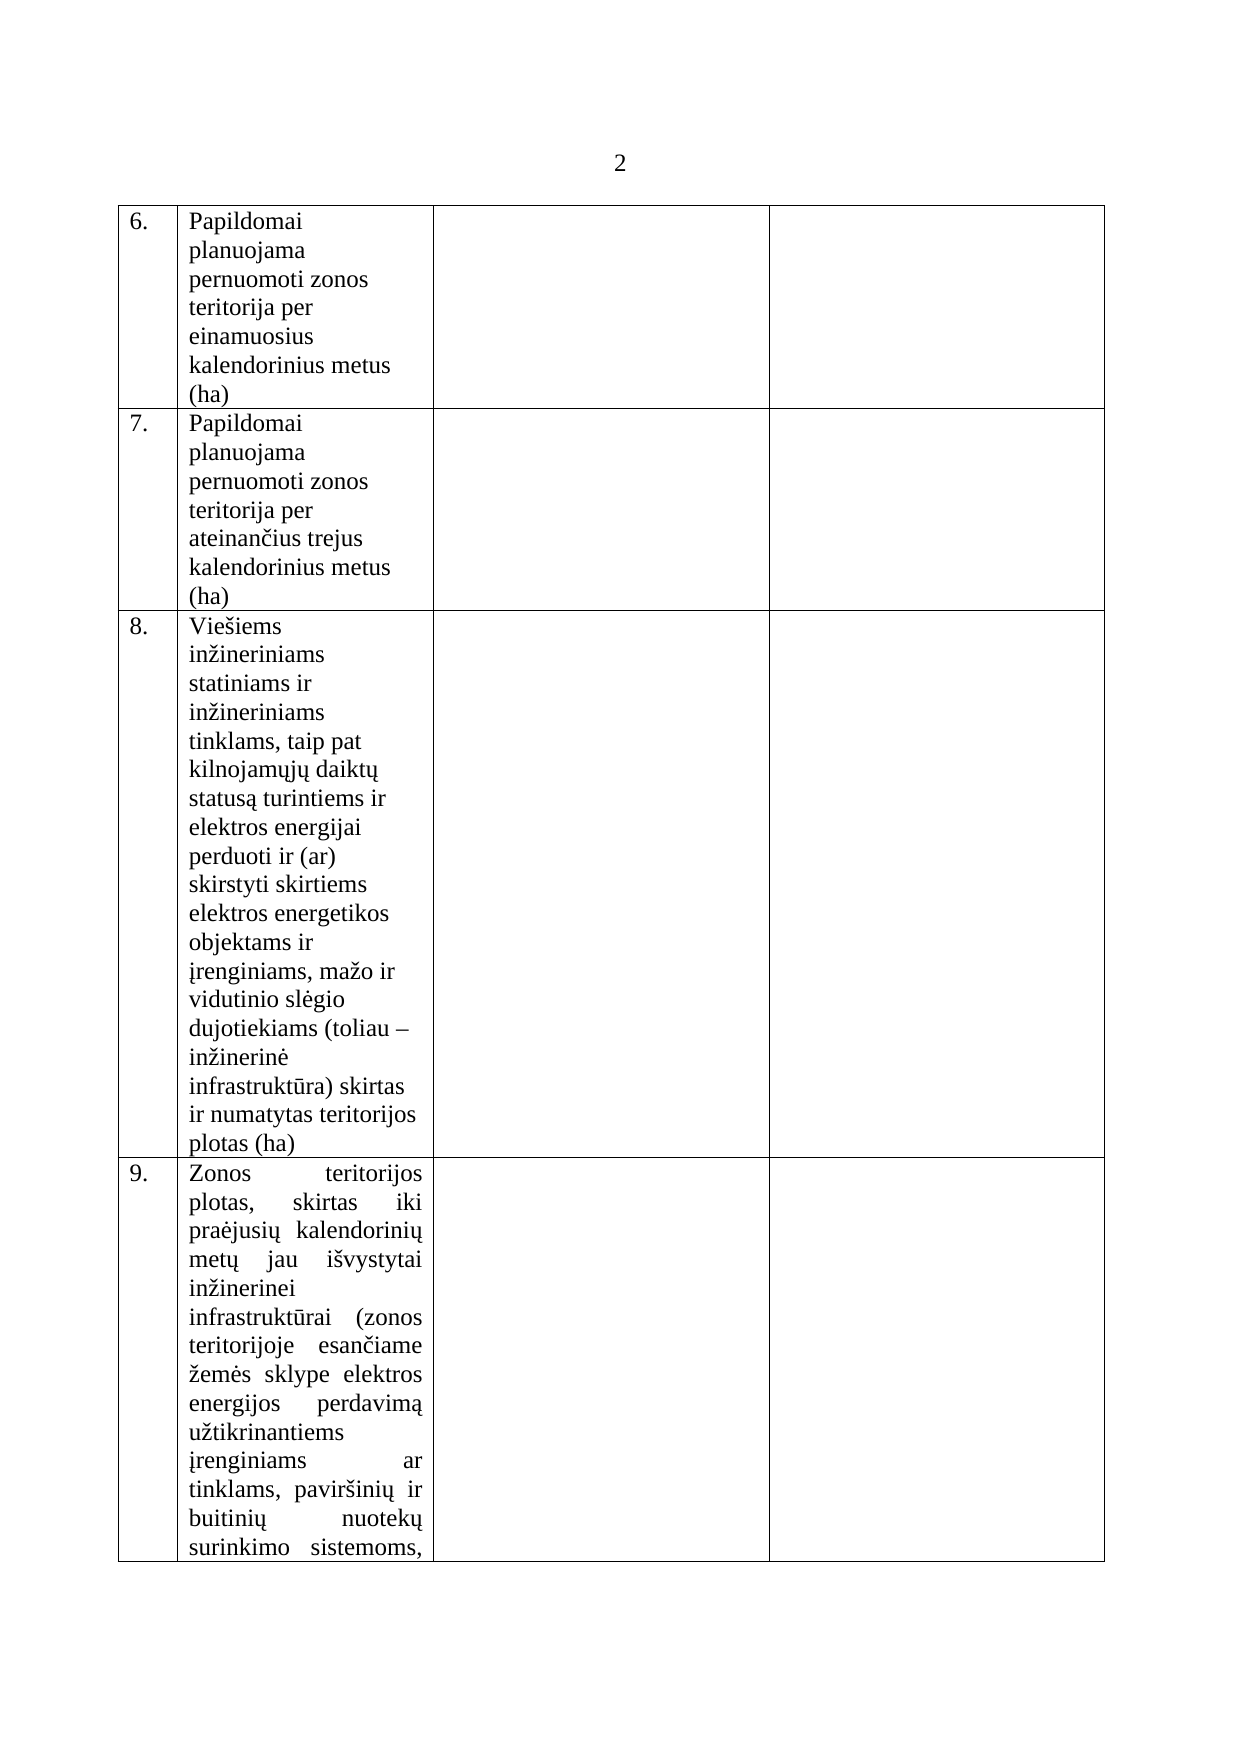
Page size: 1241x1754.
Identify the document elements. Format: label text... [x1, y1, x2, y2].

table_cell Papildomai planuojama pernuomoti zonos teritorija per ateinančius trejus kalendorinius metus (ha) [178, 409, 433, 610]
table_cell [770, 206, 1104, 407]
table_cell [770, 611, 1104, 1157]
table_cell Zonos teritorijos plotas, skirtas iki praėjusių kalendorinių metų jau išvystytai inžinerinei infrastruktūrai (zonos teritorijoje esančiame žemės sklype elektros energijos perdavimą užtikrinantiems įrenginiams ar tinklams, paviršinių ir buitinių nuotekų surinkimo sistemoms, [178, 1158, 433, 1561]
table_cell 8. [119, 611, 177, 1157]
table_cell [770, 1158, 1104, 1561]
table_cell [434, 409, 769, 610]
table_cell Papildomai planuojama pernuomoti zonos teritorija per einamuosius kalendorinius metus (ha) [178, 206, 433, 407]
table_cell 7. [119, 409, 177, 610]
table_cell Viešiems inžineriniams statiniams ir inžineriniams tinklams, taip pat kilnojamųjų daiktų statusą turintiems ir elektros energijai perduoti ir (ar) skirstyti skirtiems elektros energetikos objektams ir įrenginiams, mažo ir vidutinio slėgio dujotiekiams (toliau – inžinerinė infrastruktūra) skirtas ir numatytas teritorijos plotas (ha) [178, 611, 433, 1157]
table_cell [434, 206, 769, 407]
table_cell 6. [119, 206, 177, 407]
table_cell [434, 611, 769, 1157]
table_cell [434, 1158, 769, 1561]
table_cell 9. [119, 1158, 177, 1561]
table_cell [770, 409, 1104, 610]
